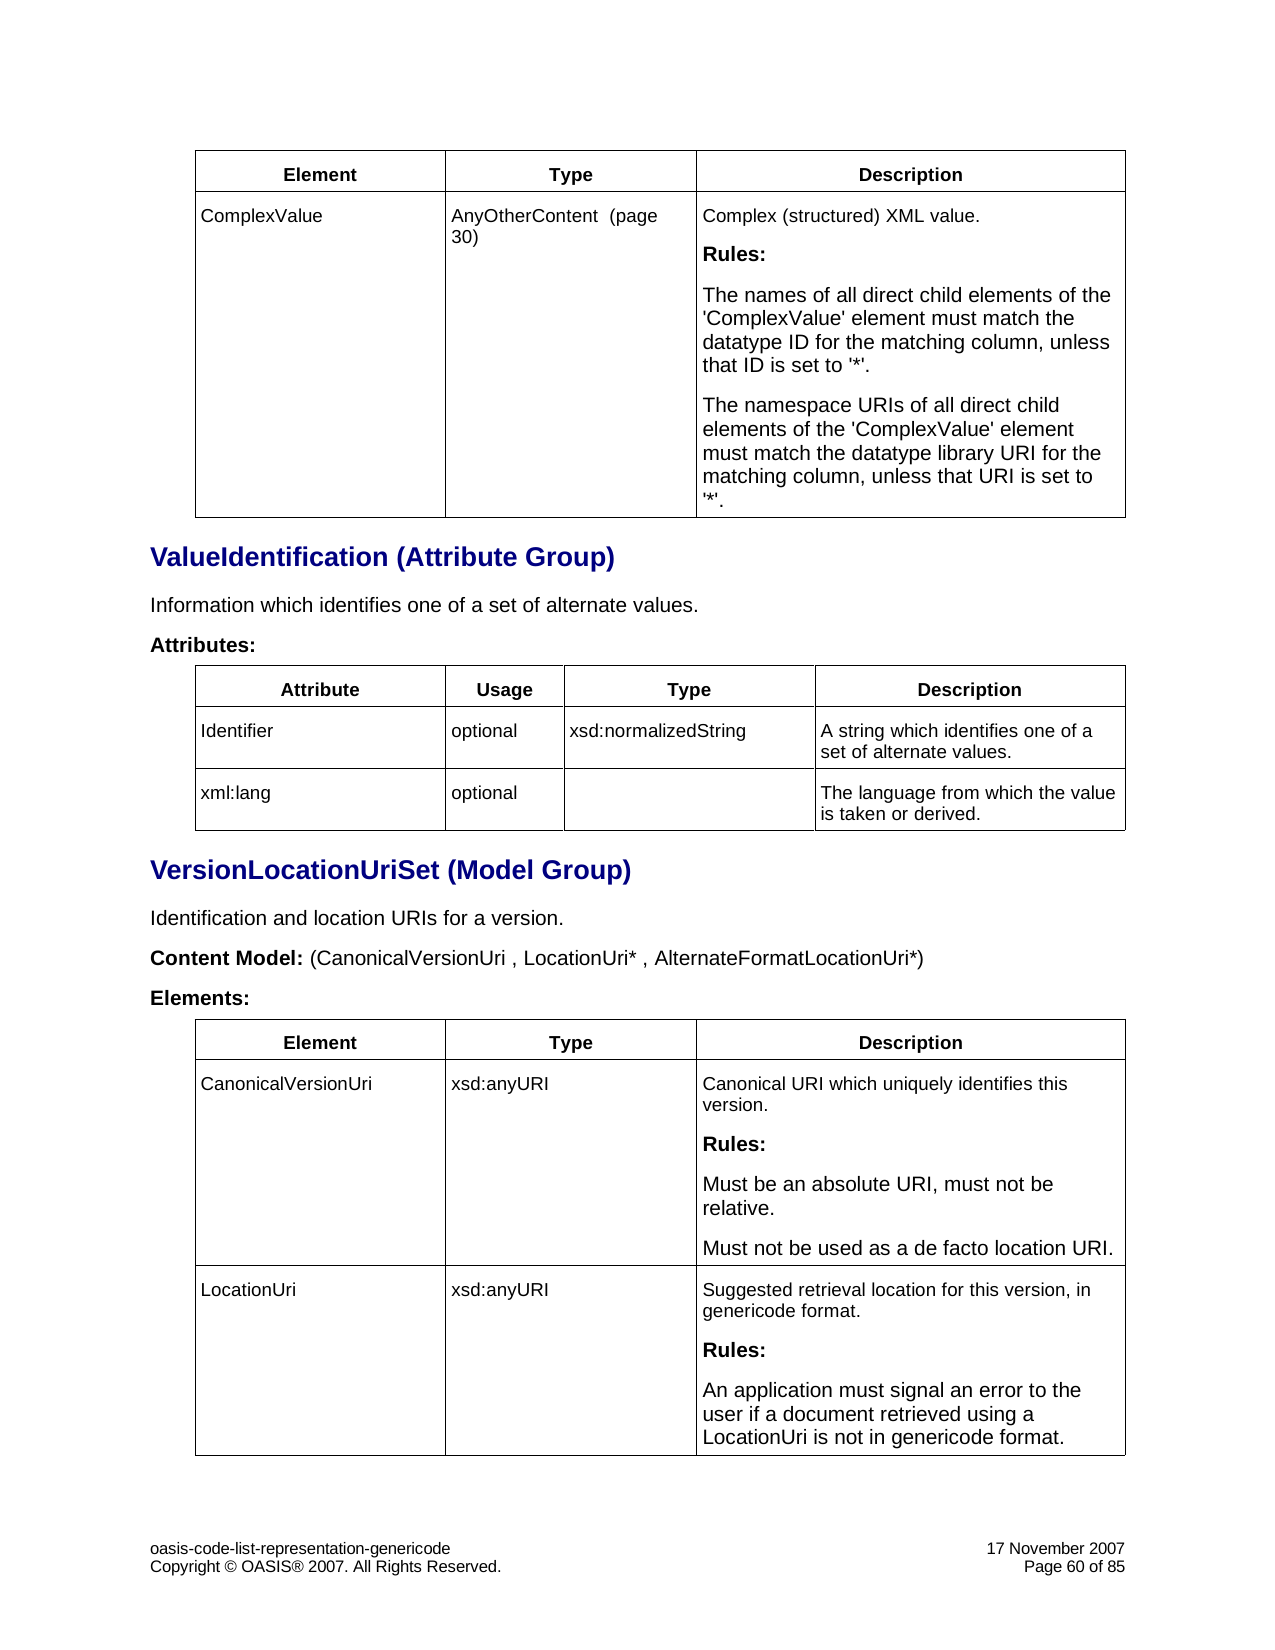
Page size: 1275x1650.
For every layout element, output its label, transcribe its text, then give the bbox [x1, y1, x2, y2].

subtitle VersionLocationUriSet (Model Group) [150, 855, 1125, 885]
table_cell Suggested retrieval location for this version, in genericode format. Rules: An application must signal an error to the user if a document retrieved using a LocationUri is not in genericode format. [697, 1266, 1125, 1455]
table_cell Canonical URI which uniquely identifies this version. Rules: Must be an absolute URI, must not be relative. Must not be used as a de facto location URI. [697, 1060, 1125, 1265]
table_cell A string which identifies one of a set of alternate values. [816, 707, 1125, 768]
table_header Description [697, 151, 1125, 191]
table_header Type [565, 666, 814, 706]
text Information which identifies one of a set of alternate values. [150, 593, 1125, 617]
table_cell The language from which the value is taken or derived. [816, 769, 1125, 830]
subtitle ValueIdentification (Attribute Group) [150, 542, 1125, 572]
table_cell [565, 769, 814, 830]
table_header Attribute [196, 666, 445, 706]
table_cell xml:lang [196, 769, 445, 830]
title Attributes: [150, 633, 1125, 657]
table_cell Complex (structured) XML value. Rules: The names of all direct child elements of the 'ComplexValue' element must match the datatype ID for the matching column, unless that ID is set to '*'. The namespace URIs of all direct child elements of the 'ComplexValue' element must match the datatype library URI for the matching column, unless that URI is set to '*'. [697, 192, 1125, 517]
text Identification and location URIs for a version. [150, 906, 1125, 930]
table_header Description [697, 1020, 1125, 1059]
table_header Description [816, 666, 1125, 706]
table_cell ComplexValue [196, 192, 445, 517]
table_header Element [196, 1020, 445, 1059]
table_cell xsd:anyURI [446, 1266, 696, 1455]
table_cell optional [446, 707, 563, 768]
table_header Element [196, 151, 445, 191]
table_header Usage [446, 666, 563, 706]
title Elements: [150, 987, 1125, 1010]
table_cell LocationUri [196, 1266, 445, 1455]
table_cell CanonicalVersionUri [196, 1060, 445, 1265]
table_header Type [446, 151, 696, 191]
table_cell AnyOtherContent (page 30) [446, 192, 696, 517]
table_cell xsd:anyURI [446, 1060, 696, 1265]
text Content Model: (CanonicalVersionUri , LocationUri* , AlternateFormatLocationUri*) [150, 946, 1125, 970]
table_cell Identifier [196, 707, 445, 768]
table_cell xsd:normalizedString [565, 707, 814, 768]
table_header Type [446, 1020, 696, 1059]
table_cell optional [446, 769, 563, 830]
